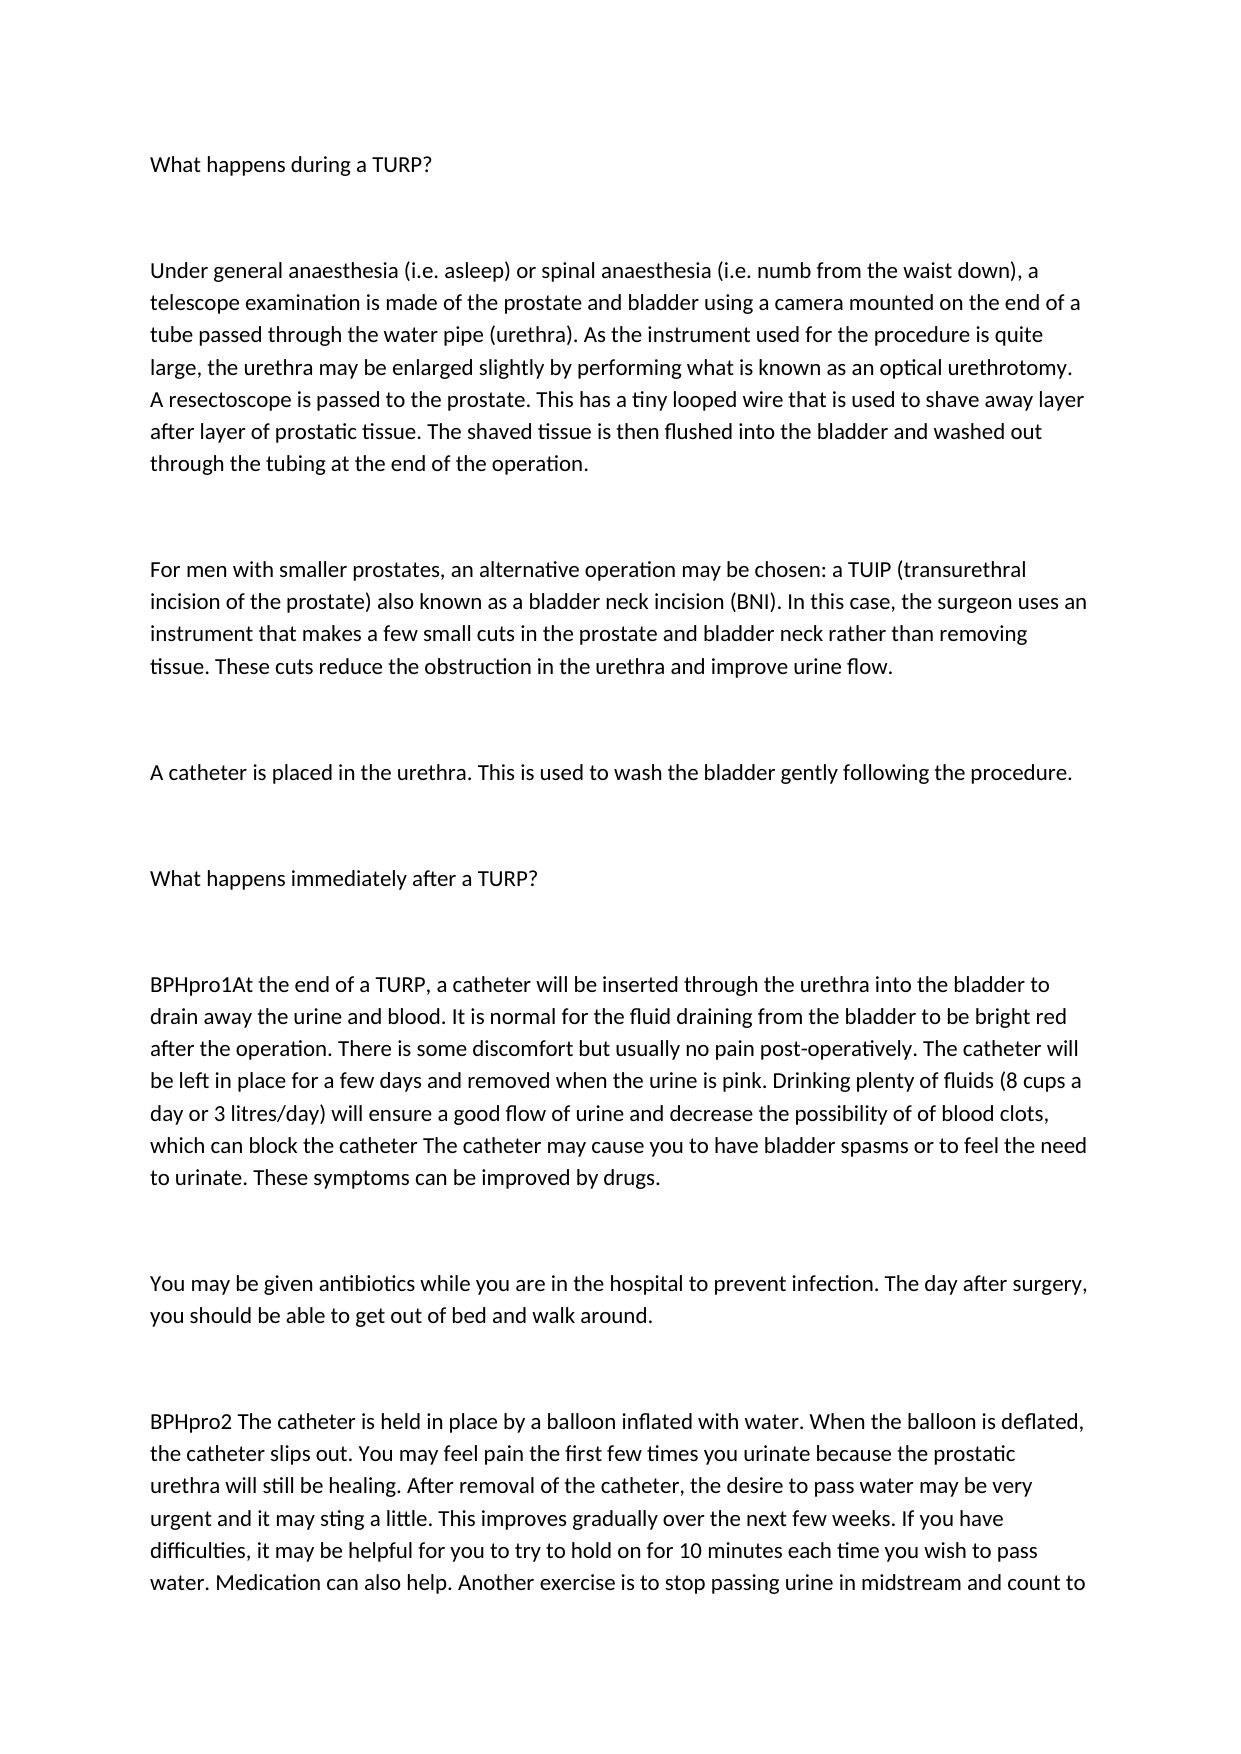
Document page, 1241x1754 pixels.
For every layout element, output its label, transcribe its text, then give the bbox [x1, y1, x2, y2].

text BPHpro2 The catheter is held in place by a balloon inflated with water. When the balloon is deflated, the catheter slips out. You may feel pain the first few times you urinate because the prostatic urethra will still be healing. After removal of the catheter, the desire to pass water may be very urgent and it may sting a little. This improves gradually over the next few weeks. If you have difficulties, it may be helpful for you to try to hold on for 10 minutes each time you wish to pass water. Medication can also help. Another exercise is to stop passing urine in midstream and count to [150, 1407, 1090, 1596]
text You may be given antibiotics while you are in the hospital to prevent infection. The day after surgery, you should be able to get out of bed and walk around. [150, 1269, 1090, 1329]
text BPHpro1At the end of a TURP, a catheter will be inserted through the urethra into the bladder to drain away the urine and blood. It is normal for the fluid draining from the bladder to be bright red after the operation. There is some discomfort but usually no pain post-operatively. The catheter will be left in place for a few days and removed when the urine is pink. Drinking plenty of fluids (8 cups a day or 3 litres/day) will ensure a good flow of urine and decrease the possibility of of blood clots, which can block the catheter The catheter may cause you to have bladder spasms or to feel the need to urinate. These symptoms can be improved by drugs. [150, 970, 1090, 1191]
text A catheter is placed in the urethra. This is used to wash the bladder gently following the procedure. [150, 758, 1090, 786]
text Under general anaesthesia (i.e. asleep) or spinal anaesthesia (i.e. numb from the waist down), a telescope examination is made of the prostate and bladder using a camera mounted on the end of a tube passed through the water pipe (urethra). As the instrument used for the procedure is quite large, the urethra may be enlarged slightly by performing what is known as an optical urethrotomy. A resectoscope is passed to the prostate. This has a tiny looped wire that is used to shave away layer after layer of prostatic tissue. The shaved tissue is then flushed into the bladder and washed out through the tubing at the end of the operation. [150, 256, 1090, 477]
text What happens during a TURP? [150, 150, 1090, 178]
text For men with smaller prostates, an alternative operation may be chosen: a TUIP (transurethral incision of the prostate) also known as a bladder neck incision (BNI). In this case, the surgeon uses an instrument that makes a few small cuts in the prostate and bladder neck rather than removing tissue. These cuts reduce the obstruction in the urethra and improve urine flow. [150, 555, 1090, 680]
text What happens immediately after a TURP? [150, 864, 1090, 892]
